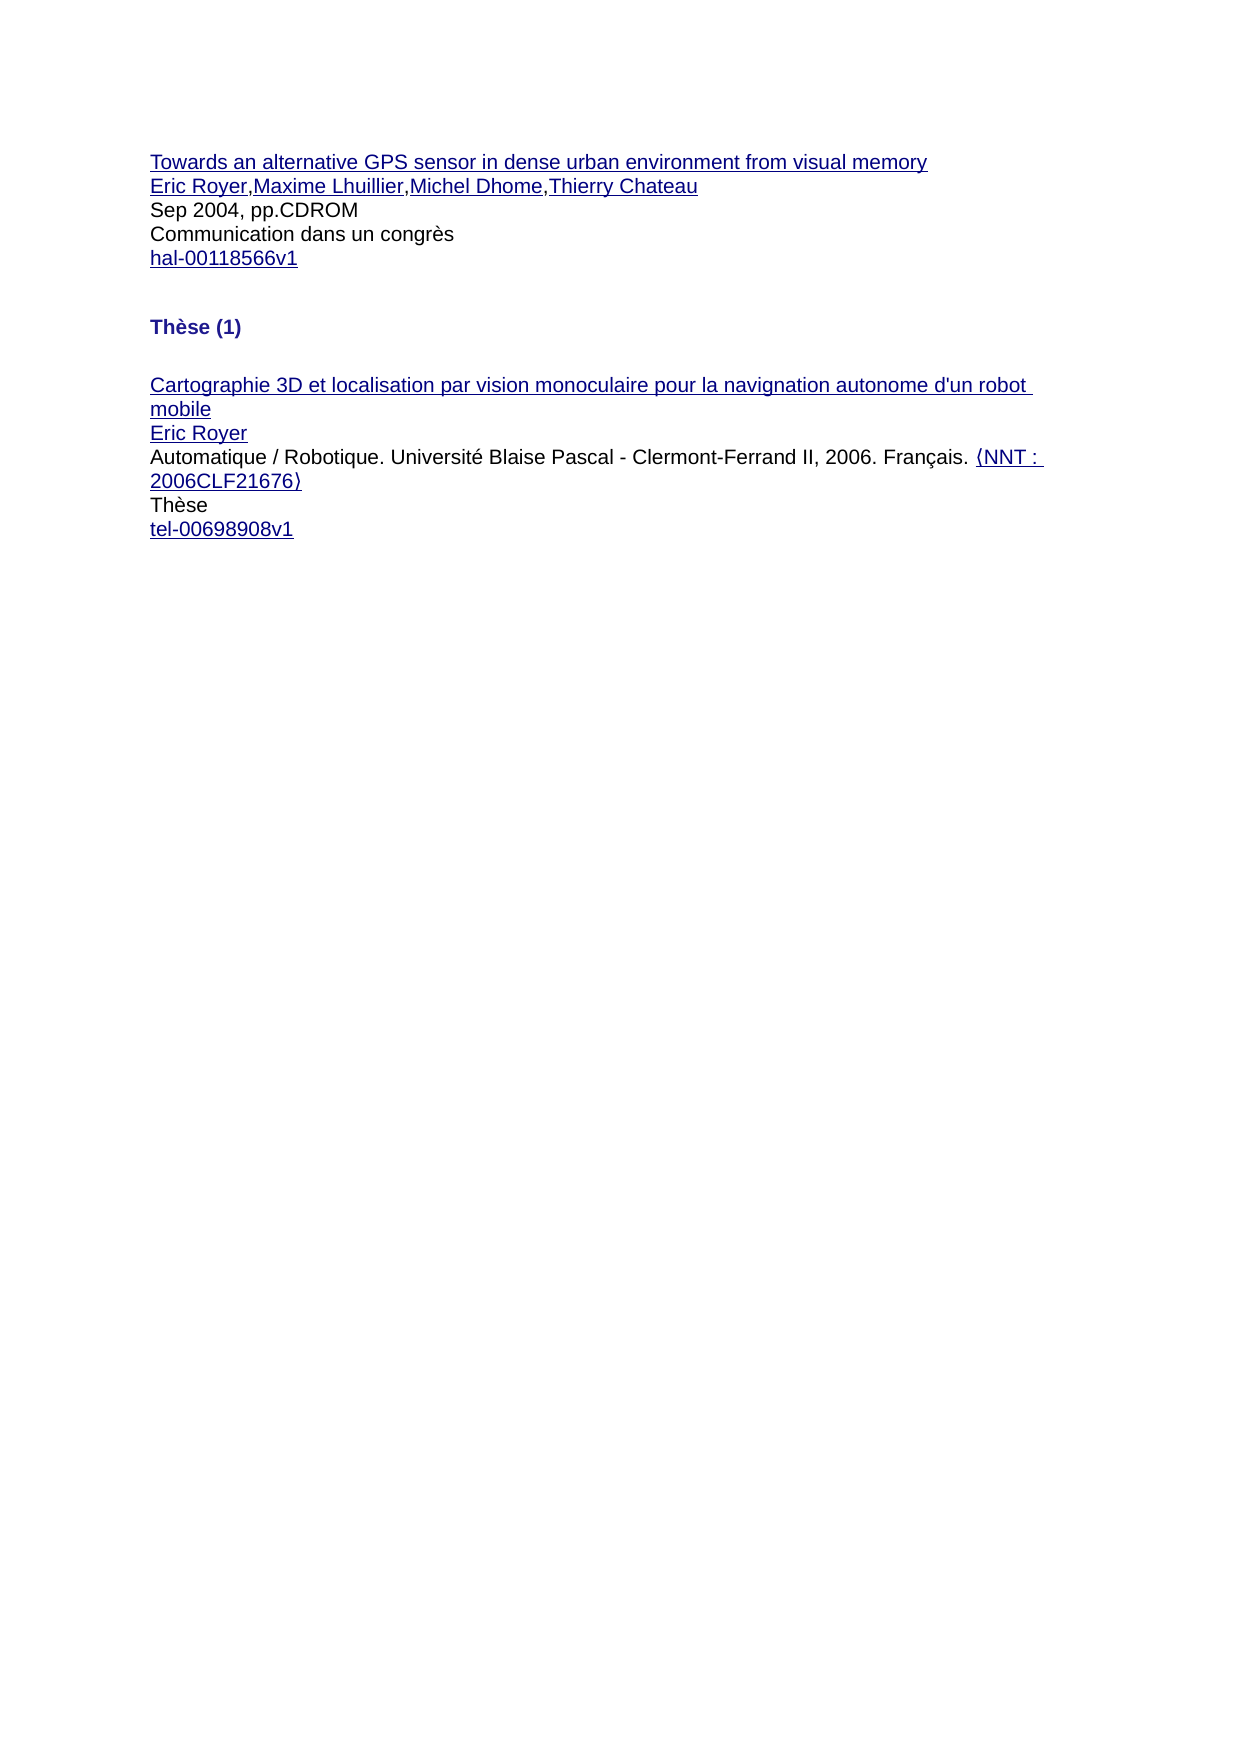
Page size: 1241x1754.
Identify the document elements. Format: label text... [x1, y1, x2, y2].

table_cell Towards an alternative GPS sensor in dense urban environment from visual memory Eric Royer,Maxime Lhuillier,Michel Dhome,Thierry Chateau Sep 2004, pp.CDROM Communication dans un congrès hal-00118566v1 [150, 150, 1090, 270]
subtitle Thèse (1) [150, 314, 1090, 338]
table_header Cartographie 3D et localisation par vision monoculaire pour la navignation autonome d'un robot mobile Eric Royer Automatique / Robotique. Université Blaise Pascal - Clermont-Ferrand II, 2006. Français. ⟨NNT : 2006CLF21676⟩ Thèse tel-00698908v1 [150, 373, 1090, 541]
